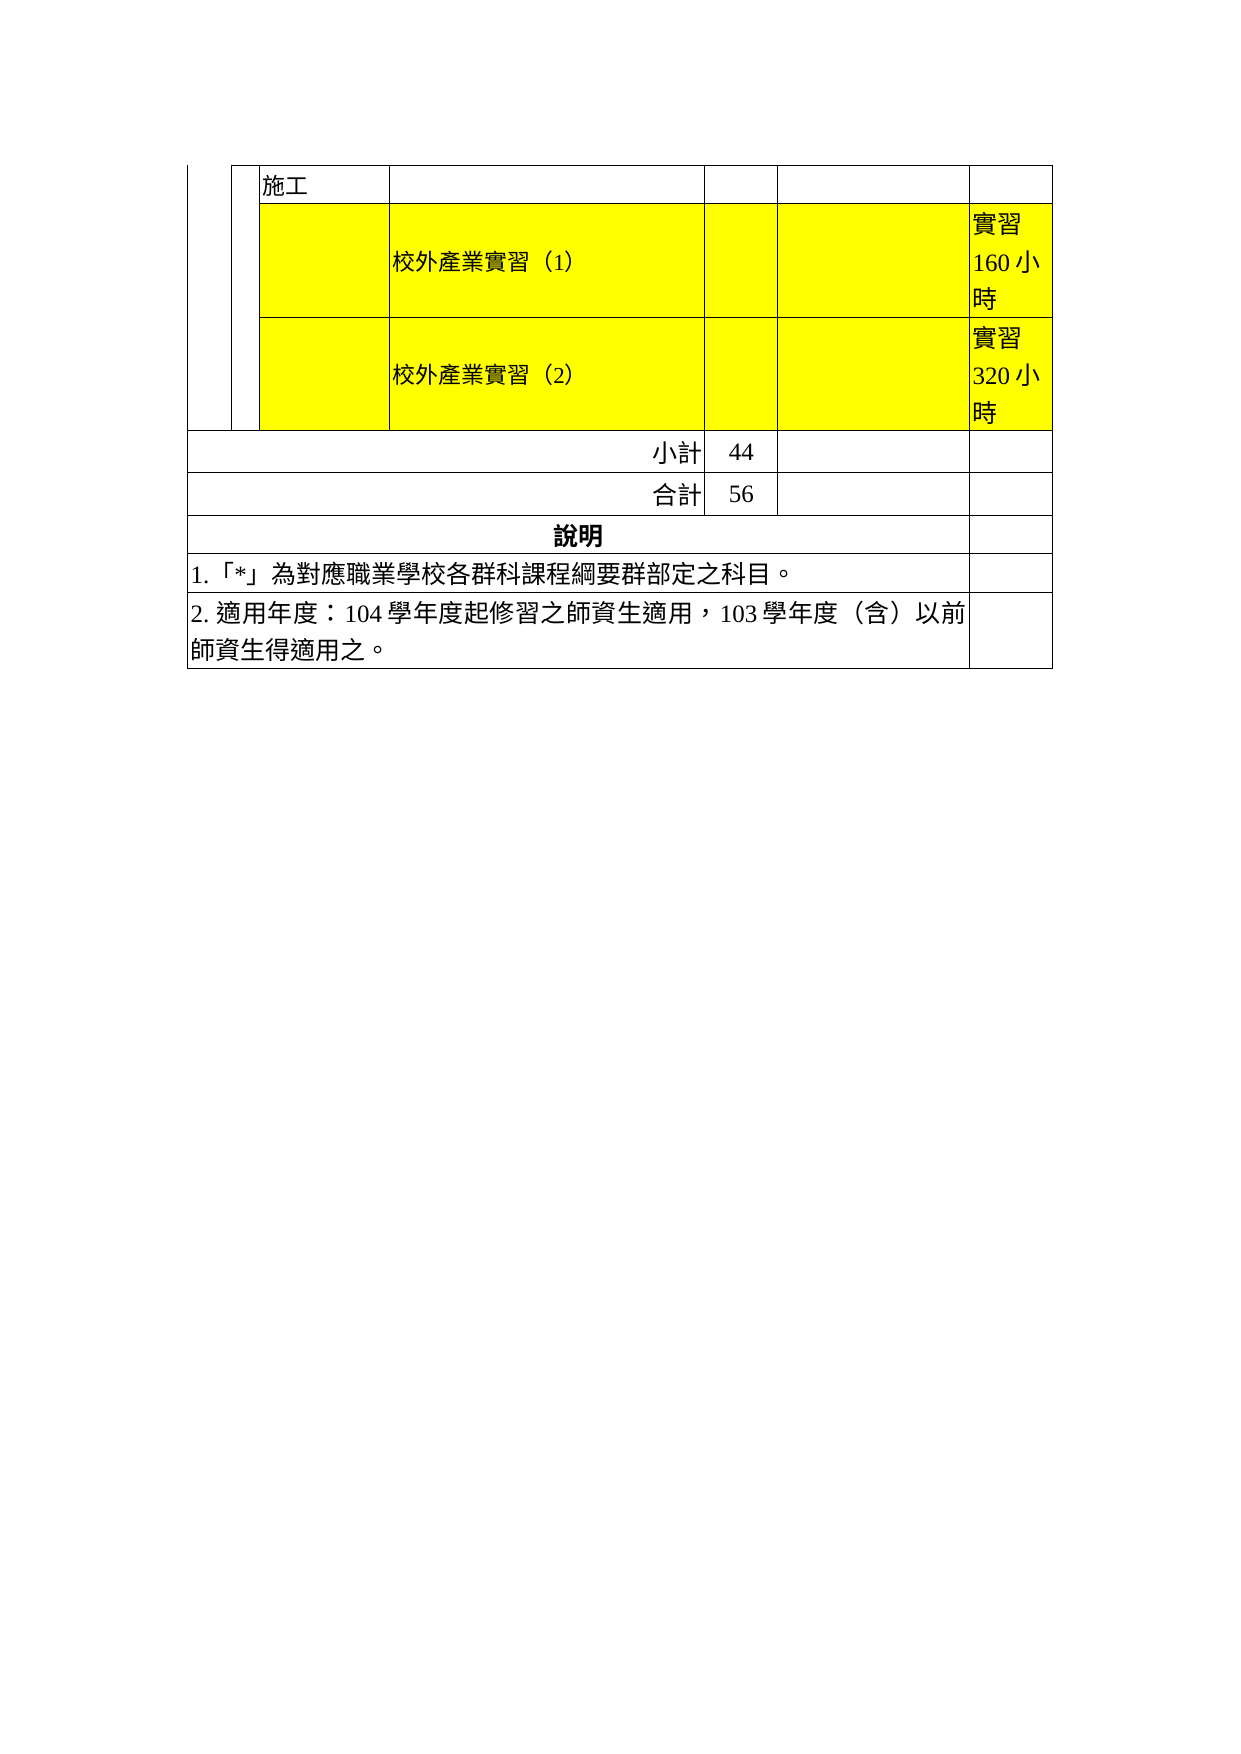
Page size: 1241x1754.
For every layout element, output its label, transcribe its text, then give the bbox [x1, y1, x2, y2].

table_cell [778, 166, 969, 203]
table_cell 說明 [188, 516, 969, 553]
table_cell 實習 320小時 [970, 318, 1052, 430]
table_cell [390, 166, 704, 203]
table_cell [970, 554, 1052, 592]
table_cell [970, 593, 1052, 668]
table_cell 小計 [188, 431, 704, 472]
table_cell [778, 318, 969, 430]
table_cell [778, 473, 969, 514]
table_cell [188, 317, 231, 430]
table_cell 校外產業實習（1） [390, 204, 704, 317]
table_cell 合計 [188, 473, 704, 514]
table_cell [232, 317, 259, 430]
table_cell [778, 431, 969, 472]
table_cell 1.「*」為對應職業學校各群科課程綱要群部定之科目。 [188, 554, 969, 592]
table_cell [188, 165, 231, 203]
table_cell [970, 166, 1052, 203]
table_cell 56 [705, 473, 777, 514]
table_cell [188, 203, 231, 317]
table_cell [232, 203, 259, 317]
table_cell [778, 204, 969, 317]
table_cell [970, 431, 1052, 472]
table_cell 施工 [260, 166, 389, 203]
table_cell [260, 204, 389, 317]
table_cell [232, 166, 259, 203]
table_cell 實習 160小時 [970, 204, 1052, 317]
table_cell [705, 318, 777, 430]
table_cell 校外產業實習（2） [390, 318, 704, 430]
table_cell 44 [705, 431, 777, 472]
table_cell [705, 166, 777, 203]
table_cell 2. 適用年度：104學年度起修習之師資生適用，103學年度（含）以前師資生得適用之。 [188, 593, 969, 668]
table_cell [970, 516, 1052, 553]
table_cell [260, 318, 389, 430]
table_cell [970, 473, 1052, 514]
table_cell [705, 204, 777, 317]
